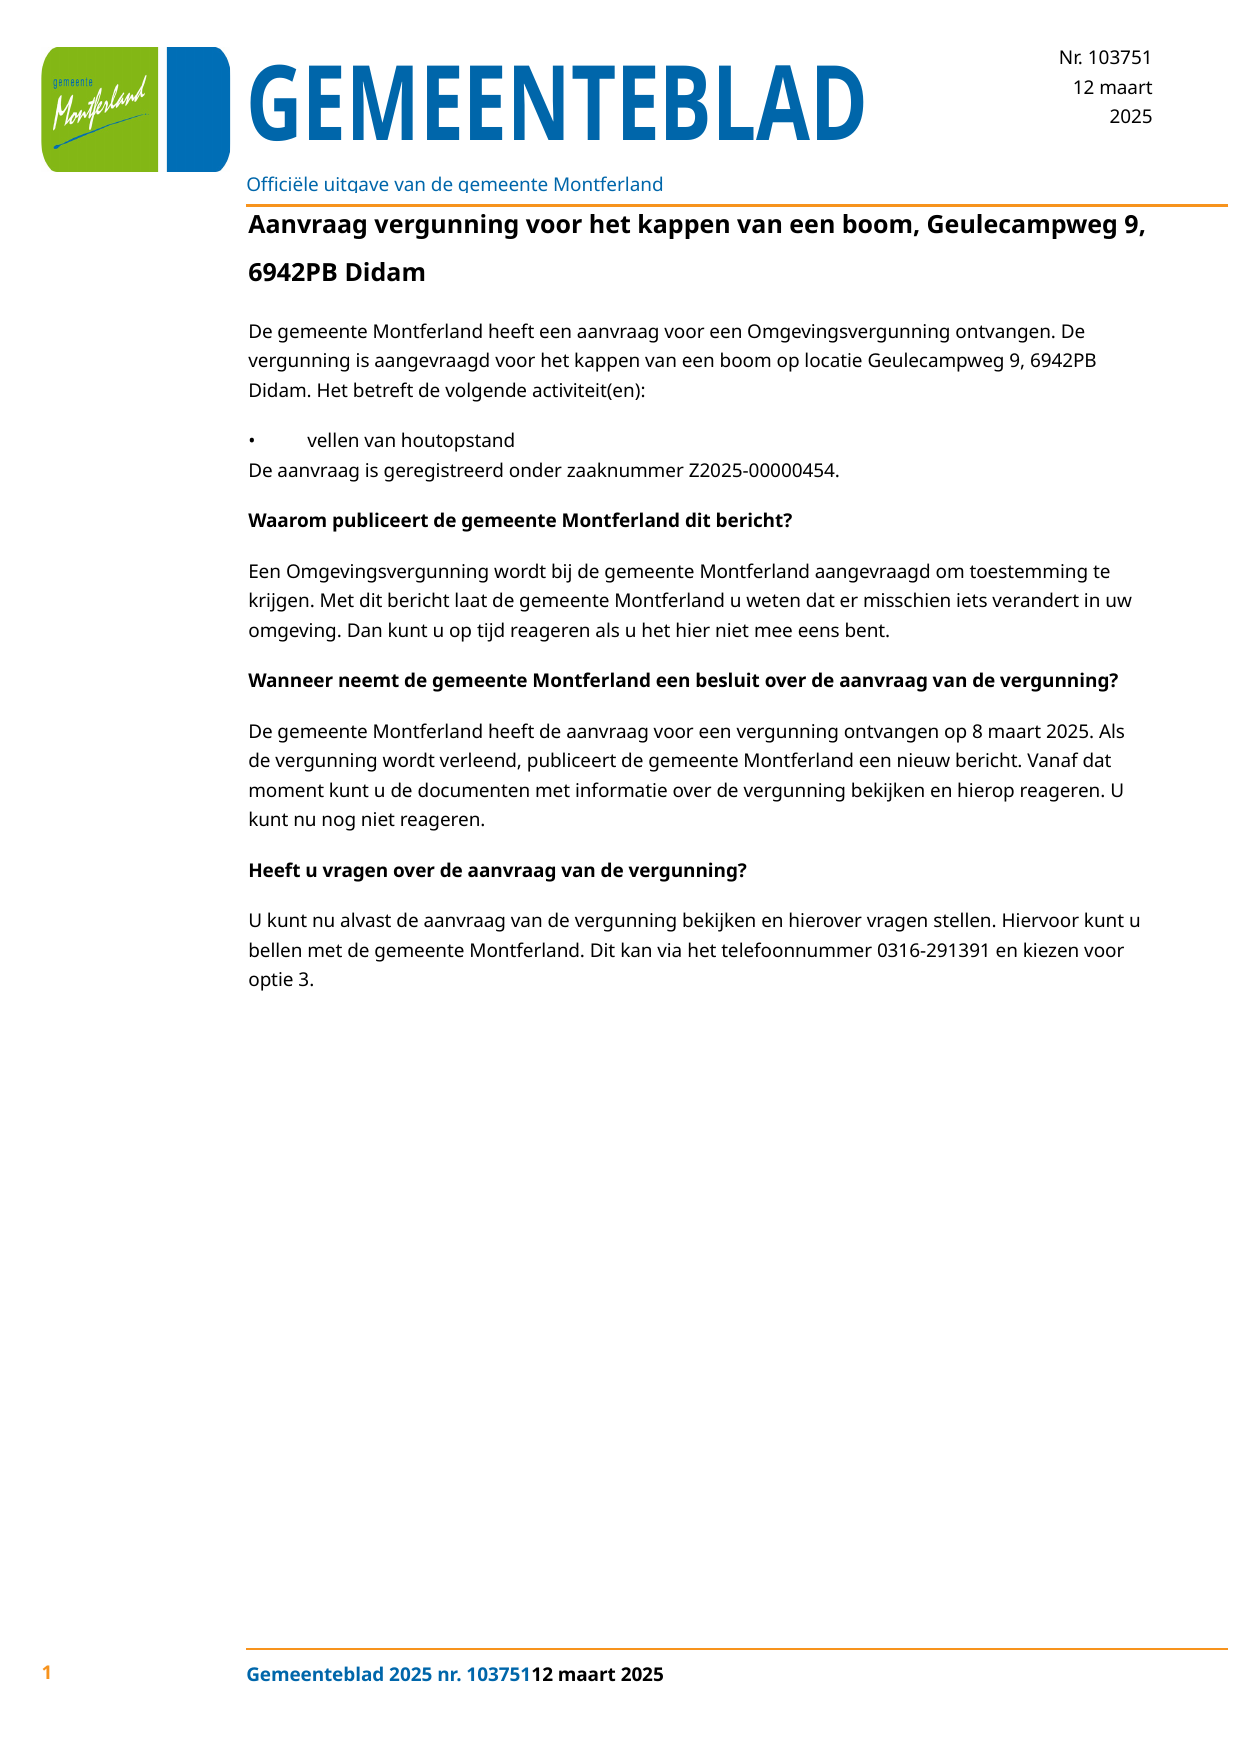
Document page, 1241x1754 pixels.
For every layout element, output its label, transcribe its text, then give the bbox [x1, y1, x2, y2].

text Een Omgevingsvergunning wordt bij de gemeente Montferland aangevraagd om toestemming te krijgen. Met dit bericht laat de gemeente Montferland u weten dat er misschien iets verandert in uw omgeving. Dan kunt u op tijd reageren als u het hier niet mee eens bent. [248, 558, 1152, 643]
text Heeft u vragen over de aanvraag van de vergunning? [248, 857, 1152, 883]
text Wanneer neemt de gemeente Montferland een besluit over de aanvraag van de vergunning? [248, 667, 1152, 693]
text De gemeente Montferland heeft de aanvraag voor een vergunning ontvangen op 8 maart 2025. Als de vergunning wordt verleend, publiceert de gemeente Montferland een nieuw bericht. Vanaf dat moment kunt u de documenten met informatie over de vergunning bekijken en hierop reageren. U kunt nu nog niet reageren. [248, 718, 1152, 832]
picture [41, 47, 231, 172]
text U kunt nu alvast de aanvraag van de vergunning bekijken en hierover vragen stellen. Hiervoor kunt u bellen met de gemeente Montferland. Dit kan via het telefoonnummer 0316-291391 en kiezen voor optie 3. [248, 907, 1152, 992]
text De gemeente Montferland heeft een aanvraag voor een Omgevingsvergunning ontvangen. De vergunning is aangevraagd voor het kappen van een boom op locatie Geulecampweg 9, 6942PB Didam. Het betreft de volgende activiteit(en): [248, 318, 1152, 403]
text Waarom publiceert de gemeente Montferland dit bericht? [248, 507, 1152, 533]
text De aanvraag is geregistreerd onder zaaknummer Z2025-00000454. [248, 457, 1152, 483]
text Aanvraag vergunning voor het kappen van een boom, Geulecampweg 9, 6942PB Didam [248, 207, 1152, 288]
list vellen van houtopstand [248, 427, 1152, 453]
